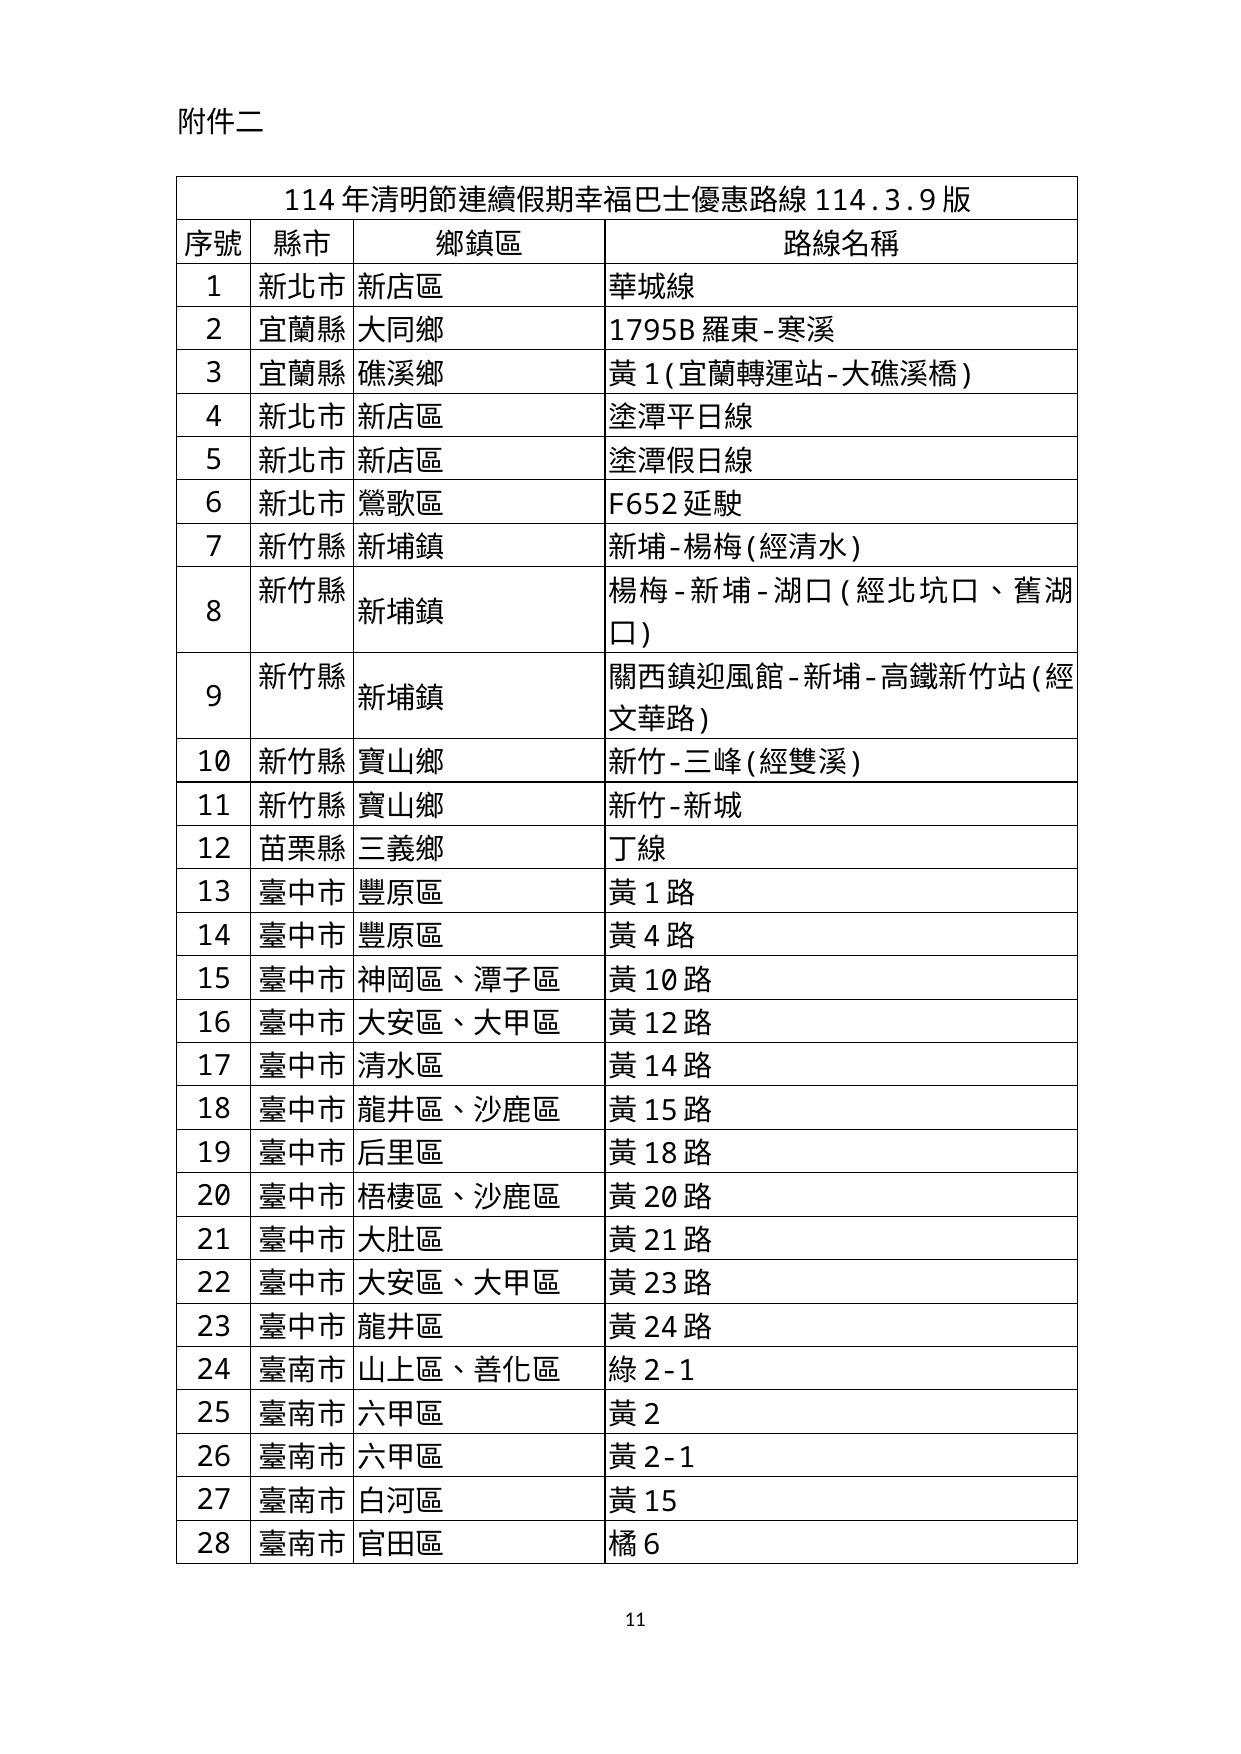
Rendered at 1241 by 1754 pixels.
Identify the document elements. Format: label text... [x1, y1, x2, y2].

table_cell 鄉鎮區 [354, 220, 604, 262]
table_cell 黃20路 [606, 1173, 1077, 1216]
table_cell 10 [177, 739, 250, 781]
table_cell 序號 [177, 220, 250, 262]
table_cell 臺中市 [251, 869, 353, 912]
table_cell 17 [177, 1043, 250, 1085]
table_cell 3 [177, 350, 250, 393]
table_cell 臺中市 [251, 1217, 353, 1259]
table_cell 橘6 [606, 1521, 1077, 1563]
table_cell 臺南市 [251, 1390, 353, 1433]
table_cell 臺南市 [251, 1521, 353, 1563]
table_cell 宜蘭縣 [251, 307, 353, 349]
table_cell 山上區、善化區 [354, 1347, 604, 1389]
table_cell 六甲區 [354, 1434, 604, 1476]
table_cell 19 [177, 1130, 250, 1172]
table_cell 黃2 [606, 1390, 1077, 1433]
table_cell 臺中市 [251, 1000, 353, 1042]
table_cell 路線名稱 [606, 220, 1077, 262]
table_cell 礁溪鄉 [354, 350, 604, 393]
table_cell 宜蘭縣 [251, 350, 353, 393]
table_cell 22 [177, 1260, 250, 1302]
table_cell 黃15 [606, 1477, 1077, 1520]
table_cell 臺南市 [251, 1434, 353, 1476]
table_cell 1 [177, 264, 250, 306]
table_cell 臺中市 [251, 1173, 353, 1216]
table_cell 黃24路 [606, 1304, 1077, 1346]
table_cell 28 [177, 1521, 250, 1563]
table_cell 9 [177, 653, 250, 738]
table_cell 黃4路 [606, 913, 1077, 955]
table_cell 梧棲區、沙鹿區 [354, 1173, 604, 1216]
table_cell 24 [177, 1347, 250, 1389]
table_cell 新竹-新城 [606, 783, 1077, 825]
table_cell 新竹縣 [251, 739, 353, 781]
table_cell 龍井區 [354, 1304, 604, 1346]
table_cell 臺中市 [251, 1260, 353, 1302]
table_cell 臺南市 [251, 1477, 353, 1520]
table_cell 塗潭平日線 [606, 394, 1077, 436]
table_cell 1795B羅東-寒溪 [606, 307, 1077, 349]
table_cell 清水區 [354, 1043, 604, 1085]
table_cell 新店區 [354, 437, 604, 479]
table_cell 5 [177, 437, 250, 479]
table_cell 楊梅-新埔-湖口(經北坑口、舊湖口) [606, 567, 1077, 652]
table_cell 黃14路 [606, 1043, 1077, 1085]
table_cell 黃23路 [606, 1260, 1077, 1302]
table_cell 13 [177, 869, 250, 912]
table_cell 12 [177, 826, 250, 868]
table_cell 黃2-1 [606, 1434, 1077, 1476]
table_cell 黃12路 [606, 1000, 1077, 1042]
table_cell 6 [177, 480, 250, 523]
table_cell 大同鄉 [354, 307, 604, 349]
table_cell 15 [177, 956, 250, 998]
table_cell 龍井區、沙鹿區 [354, 1086, 604, 1129]
table_cell 寶山鄉 [354, 783, 604, 825]
table_cell 豐原區 [354, 913, 604, 955]
table_cell 新竹-三峰(經雙溪) [606, 739, 1077, 781]
table_cell 臺中市 [251, 1130, 353, 1172]
table_cell 14 [177, 913, 250, 955]
table_cell 7 [177, 524, 250, 566]
table_cell 黃15路 [606, 1086, 1077, 1129]
table_cell 新竹縣 [251, 524, 353, 566]
table_cell 21 [177, 1217, 250, 1259]
table_cell 新店區 [354, 394, 604, 436]
table_cell 鶯歌區 [354, 480, 604, 523]
table_header 114年清明節連續假期幸福巴士優惠路線114.3.9版 [177, 177, 1077, 219]
table_cell 三義鄉 [354, 826, 604, 868]
table_cell 臺南市 [251, 1347, 353, 1389]
table_cell 新北市 [251, 437, 353, 479]
table_cell 2 [177, 307, 250, 349]
table_cell 華城線 [606, 264, 1077, 306]
table_cell 18 [177, 1086, 250, 1129]
table_cell 官田區 [354, 1521, 604, 1563]
table_cell 新竹縣 [251, 567, 353, 652]
table_cell 大安區、大甲區 [354, 1000, 604, 1042]
table_cell 苗栗縣 [251, 826, 353, 868]
table_cell 六甲區 [354, 1390, 604, 1433]
table_cell 臺中市 [251, 913, 353, 955]
table_cell 塗潭假日線 [606, 437, 1077, 479]
table_cell 16 [177, 1000, 250, 1042]
table_cell 臺中市 [251, 956, 353, 998]
table_cell 縣市 [251, 220, 353, 262]
table_cell 新埔鎮 [354, 524, 604, 566]
table_cell 黃18路 [606, 1130, 1077, 1172]
table_cell 20 [177, 1173, 250, 1216]
table_cell 11 [177, 783, 250, 825]
table_cell 臺中市 [251, 1304, 353, 1346]
table_cell 寶山鄉 [354, 739, 604, 781]
table_cell 新店區 [354, 264, 604, 306]
table_cell 白河區 [354, 1477, 604, 1520]
table_cell 新北市 [251, 394, 353, 436]
table_cell 大肚區 [354, 1217, 604, 1259]
table_cell 神岡區、潭子區 [354, 956, 604, 998]
table_cell 后里區 [354, 1130, 604, 1172]
table_cell 黃1(宜蘭轉運站-大礁溪橋) [606, 350, 1077, 393]
table_cell 8 [177, 567, 250, 652]
table_cell 臺中市 [251, 1086, 353, 1129]
table_cell 大安區、大甲區 [354, 1260, 604, 1302]
text 附件二 [177, 94, 1092, 142]
table_cell 新埔鎮 [354, 567, 604, 652]
table_cell 豐原區 [354, 869, 604, 912]
table_cell 新北市 [251, 480, 353, 523]
table_cell 新北市 [251, 264, 353, 306]
table_cell 4 [177, 394, 250, 436]
table_cell 27 [177, 1477, 250, 1520]
table_cell 23 [177, 1304, 250, 1346]
table_cell 關西鎮迎風館-新埔-高鐵新竹站(經文華路) [606, 653, 1077, 738]
table_cell 黃10路 [606, 956, 1077, 998]
table_cell 新埔-楊梅(經清水) [606, 524, 1077, 566]
table_cell 臺中市 [251, 1043, 353, 1085]
table_cell 丁線 [606, 826, 1077, 868]
table_cell 25 [177, 1390, 250, 1433]
table_cell 26 [177, 1434, 250, 1476]
table_cell 新竹縣 [251, 653, 353, 738]
table_cell 黃1路 [606, 869, 1077, 912]
table_cell 綠2-1 [606, 1347, 1077, 1389]
table_cell F652延駛 [606, 480, 1077, 523]
table_cell 新埔鎮 [354, 653, 604, 738]
table_cell 黃21路 [606, 1217, 1077, 1259]
table_cell 新竹縣 [251, 783, 353, 825]
